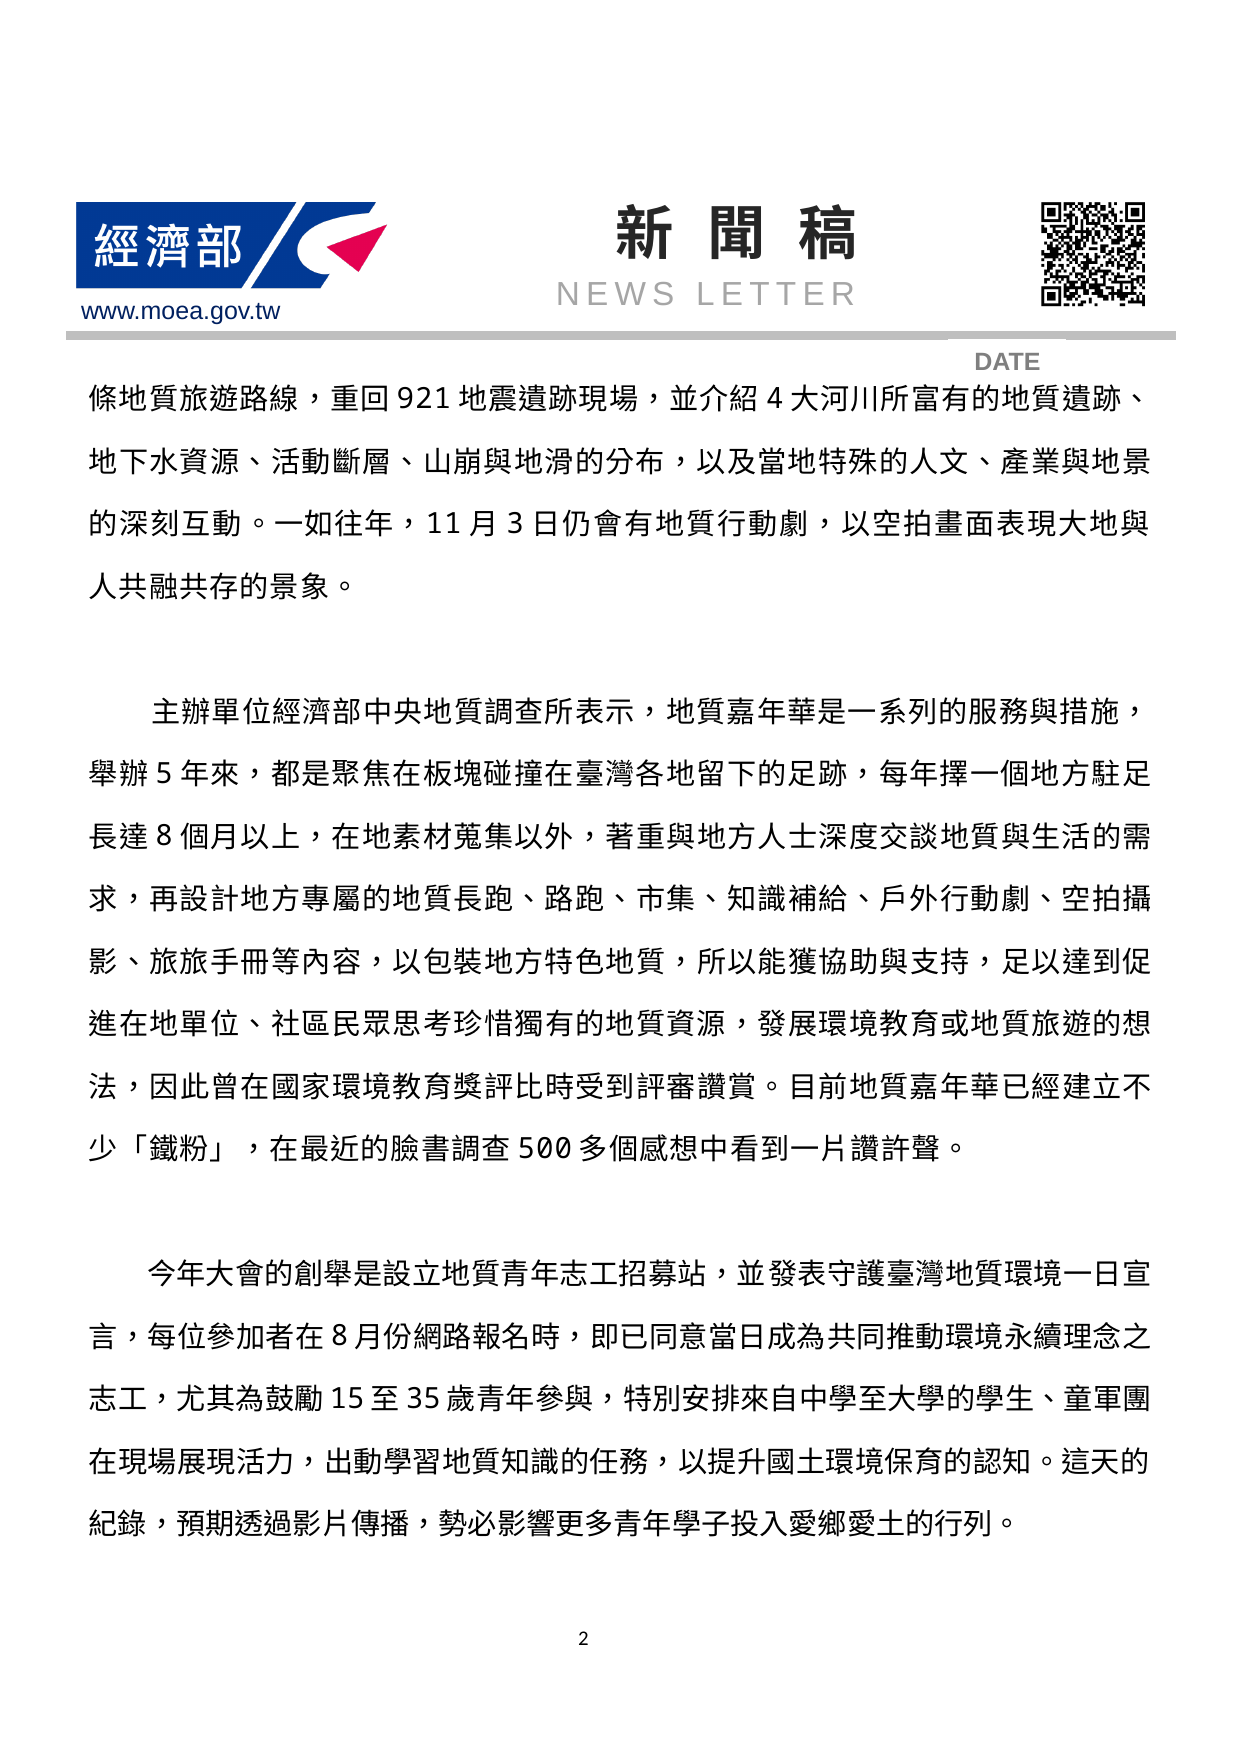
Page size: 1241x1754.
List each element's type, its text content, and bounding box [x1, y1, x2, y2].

text 同步發行的地質旅遊手冊名為「飛躍斷層 中彰投地質心感動」，將推薦5條地質旅遊路線，重回921地震遺跡現場，並介紹4大河川所富有的地質遺跡、地下水資源、活動斷層、山崩與地滑的分布，以及當地特殊的人文、產業與地景的深刻互動。一如往年，11月3日仍會有地質行動劇，以空拍畫面表現大地與人共融共存的景象。 [88, 355, 1152, 605]
text 主辦單位經濟部中央地質調查所表示，地質嘉年華是一系列的服務與措施，舉辦5年來，都是聚焦在板塊碰撞在臺灣各地留下的足跡，每年擇一個地方駐足長達8個月以上，在地素材蒐集以外，著重與地方人士深度交談地質與生活的需求，再設計地方專屬的地質長跑、路跑、市集、知識補給、戶外行動劇、空拍攝影、旅旅手冊等內容，以包裝地方特色地質，所以能獲協助與支持，足以達到促進在地單位、社區民眾思考珍惜獨有的地質資源，發展環境教育或地質旅遊的想法，因此曾在國家環境教育獎評比時受到評審讚賞。目前地質嘉年華已經建立不少「鐵粉」，在最近的臉書調查500多個感想中看到一片讚許聲。 [88, 668, 1152, 1168]
text 今年大會的創舉是設立地質青年志工招募站，並發表守護臺灣地質環境一日宣言，每位參加者在8月份網路報名時，即已同意當日成為共同推動環境永續理念之志工，尤其為鼓勵15至35歲青年參與，特別安排來自中學至大學的學生、童軍團在現場展現活力，出動學習地質知識的任務，以提升國土環境保育的認知。這天的紀錄，預期透過影片傳播，勢必影響更多青年學子投入愛鄉愛土的行列。 [88, 1230, 1152, 1543]
